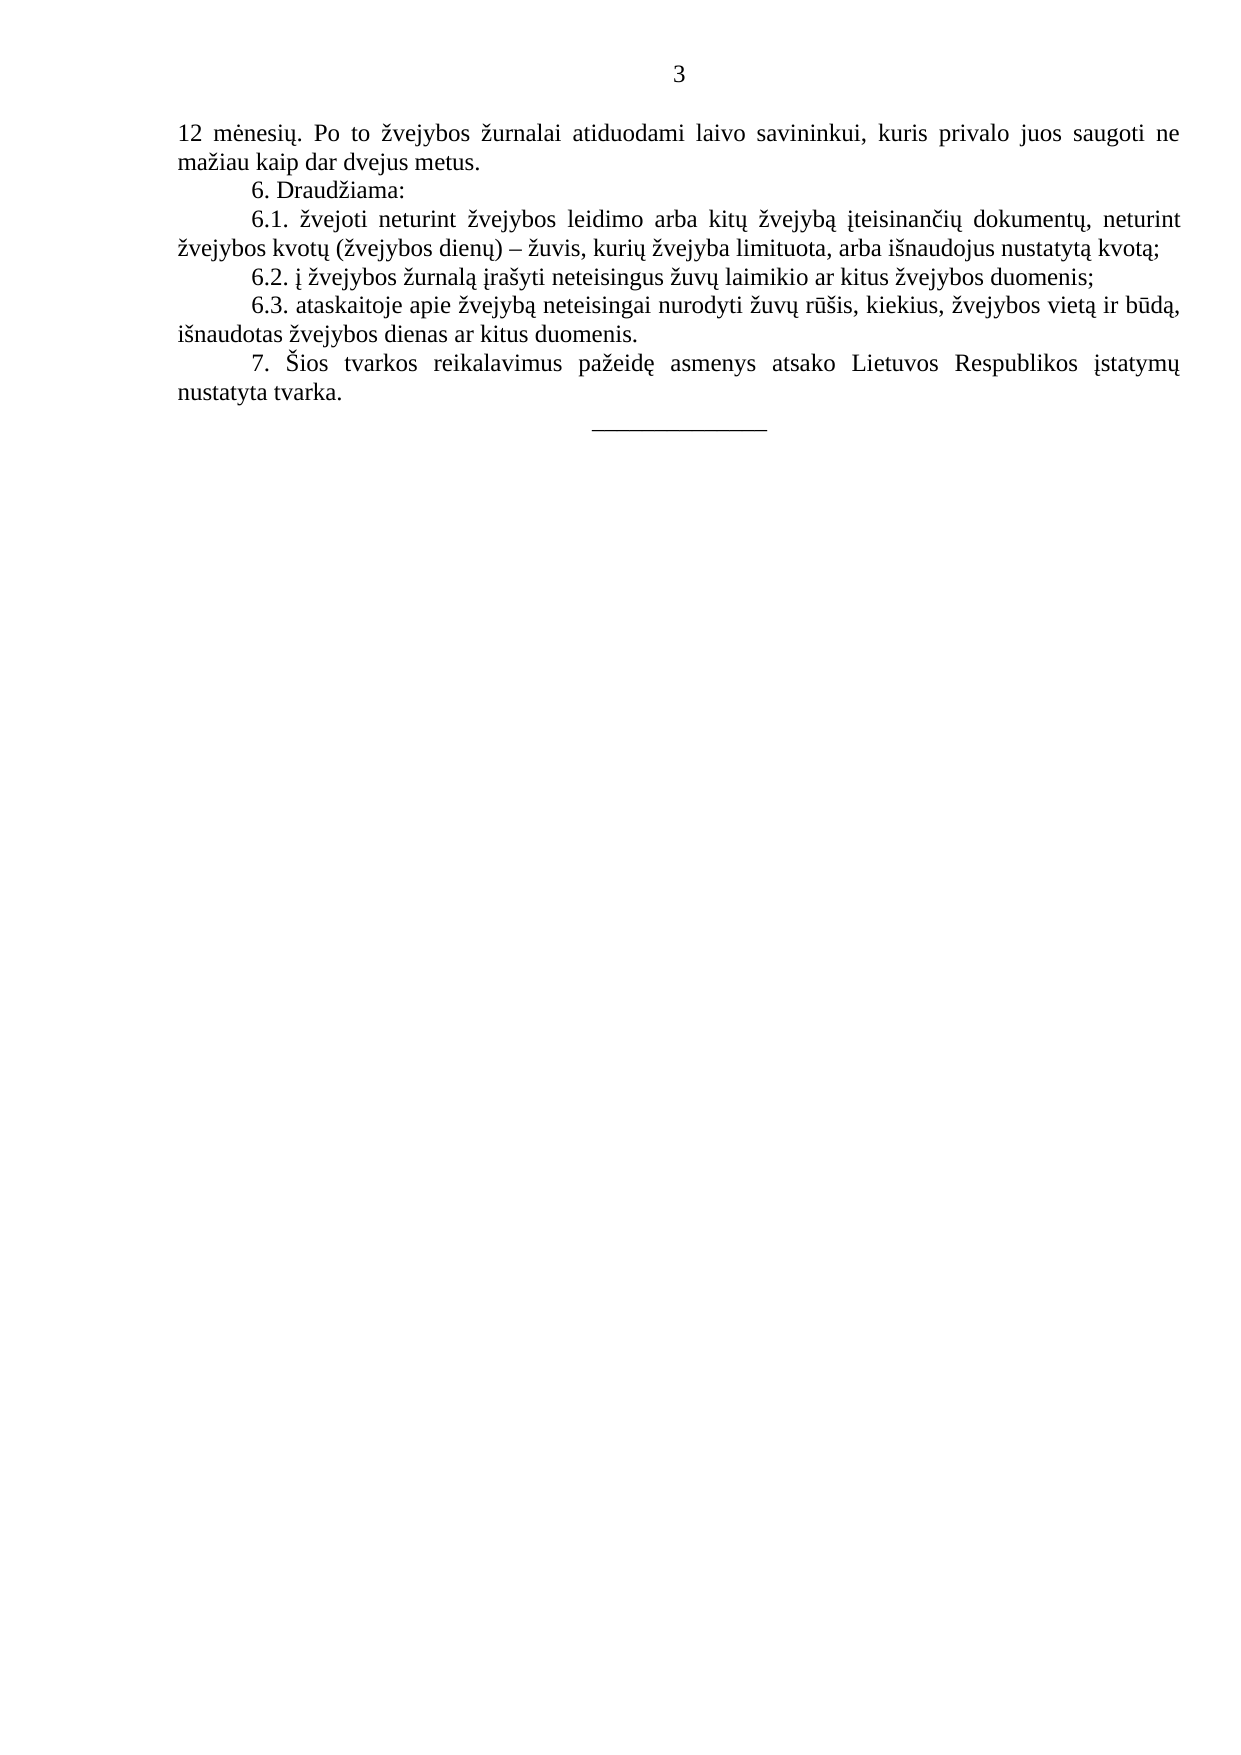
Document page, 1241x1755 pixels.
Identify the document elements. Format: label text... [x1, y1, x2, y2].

text ______________ [177, 406, 1181, 434]
text 6.3. ataskaitoje apie žvejybą neteisingai nurodyti žuvų rūšis, kiekius, žvejybos vietą ir būdą, išnaudotas žvejybos dienas ar kitus duomenis. [177, 291, 1181, 348]
text 6.2. į žvejybos žurnalą įrašyti neteisingus žuvų laimikio ar kitus žvejybos duomenis; [177, 262, 1181, 291]
text 7. Šios tvarkos reikalavimus pažeidę asmenys atsako Lietuvos Respublikos įstatymų nustatyta tvarka. [177, 348, 1181, 406]
text 6.1. žvejoti neturint žvejybos leidimo arba kitų žvejybą įteisinančių dokumentų, neturint žvejybos kvotų (žvejybos dienų) – žuvis, kurių žvejyba limituota, arba išnaudojus nustatytą kvotą; [177, 204, 1181, 262]
text 6. Draudžiama: [177, 176, 1181, 204]
text 12 mėnesių. Po to žvejybos žurnalai atiduodami laivo savininkui, kuris privalo juos saugoti ne mažiau kaip dar dvejus metus. [177, 118, 1181, 176]
